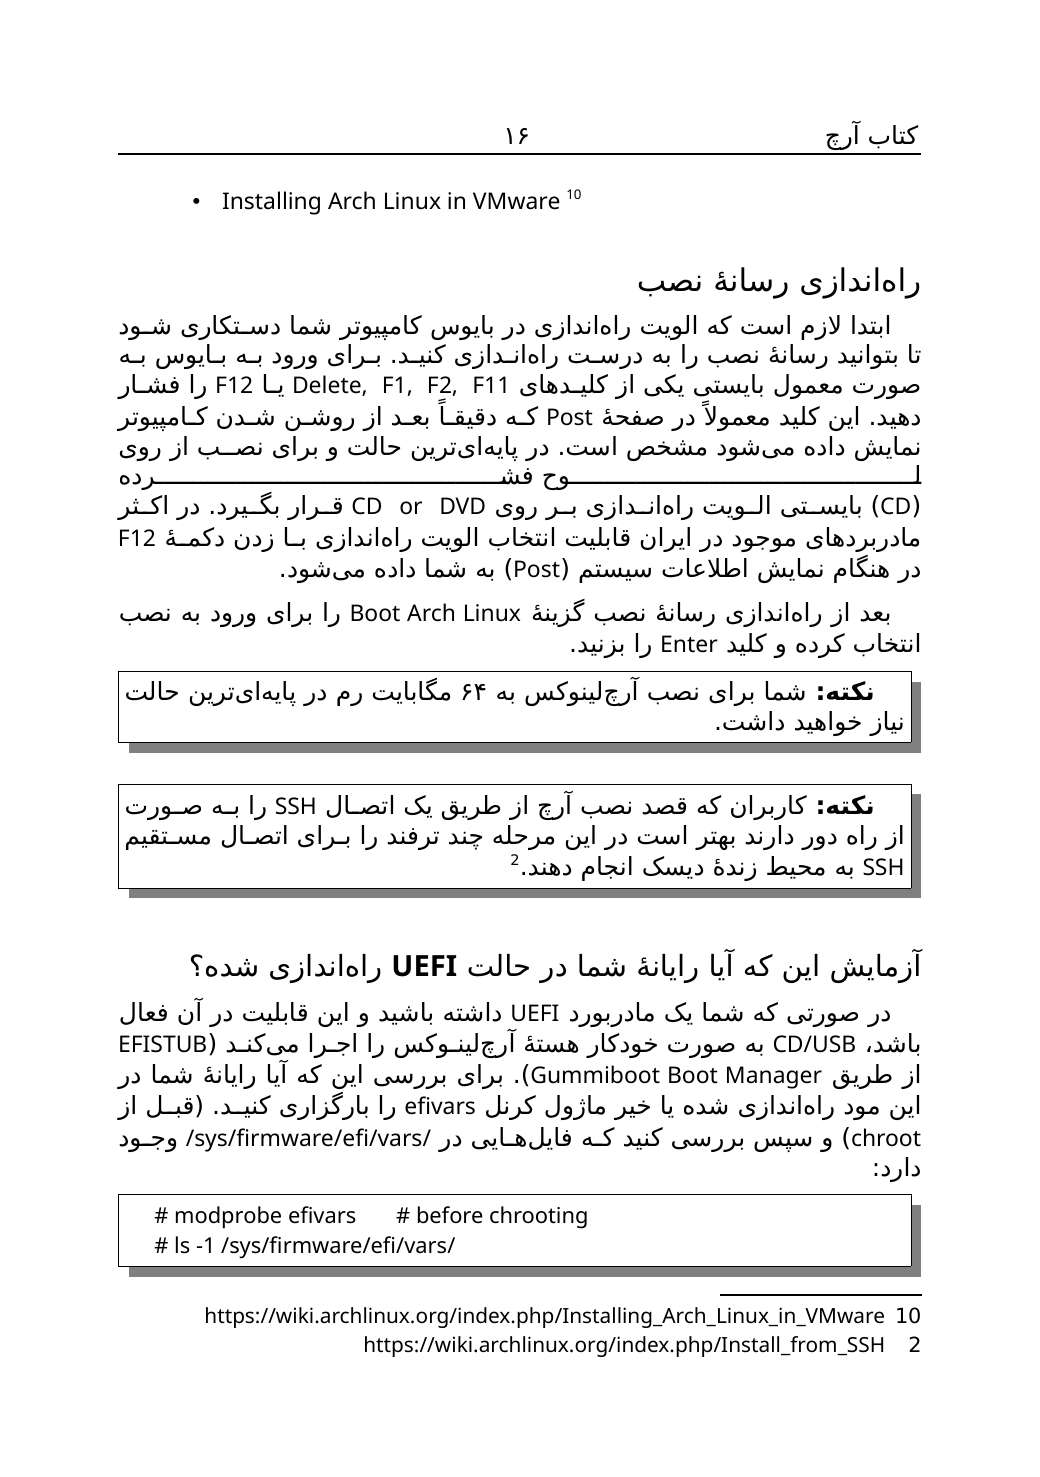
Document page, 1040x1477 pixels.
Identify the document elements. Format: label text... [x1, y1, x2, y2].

list https://wiki.archlinux.org/index.php/Installing_Arch_Linux_in_VMware [118, 1301, 921, 1330]
table_header نکته: کاربران که قصد نصب آرچ از طریق یک اتصال SSH را به صورت از راه دور دارند بهتر است در این مرحله چند ترفند را برای اتصال مستقیم SSH به محیط زندهٔ دیسک انجام دهند. [119, 785, 911, 888]
table_header # modprobe efivars # before chrooting # ls -1 /sys/firmware/efi/vars/ [119, 1195, 911, 1266]
text بعد از راه‌اندازی رسانهٔ نصب گزینهٔ Boot Arch Linux را برای ورود به نصب انتخاب کرده و کلید Enter را بزنید. [118, 596, 921, 659]
subtitle آزمایش این که آیا رایانهٔ شما در حالت UEFI راه‌اندازی شده؟ [118, 945, 921, 984]
table_header نکته: شما برای نصب آرچ‌لینوکس به ۶۴ مگابایت رم در پایه‌ای‌ترین حالت نیاز خواهید داشت. [119, 672, 911, 742]
text در صورتی که شما یک مادربورد UEFI داشته باشید و این قابلیت در آن فعال باشد، CD/USB به صورت خودکار هستهٔ آرچ‌لینوکس را اجرا می‌کند (EFISTUB از طریق Gummiboot Boot Manager). برای بررسی این که آیا رایانهٔ شما در این مود راه‌اندازی شده یا خیر ماژول کرنل efivars را بارگزاری کنید. (قبل از chroot) و سپس بررسی کنید که فایل‌هایی در ‏‎/sys/firmware/efi/vars/‎ وجود دارد: [118, 996, 921, 1182]
list Installing Arch Linux in VMware [162, 185, 921, 216]
text ابتدا لازم است که الویت راه‌اندازی در بایوس کامپیوتر شما دستکاری شود تا بتوانید رسانهٔ نصب را به درست راه‌اندازی کنید. برای ورود به بایوس به صورت معمول بایستی یکی از کلیدهای Delete, F1, F2, F11 یا F12 را فشار دهید. این کلید معمولاً در صفحهٔ Post که دقیقاً بعد از روشن شدن کامپیوتر نمایش داده می‌شود مشخص است. در پایه‌ای‌ترین حالت و برای نصب از روی لوح فشرده (CD) بایستی الویت راه‌اندازی بر روی CD or DVD قرار بگیرد. در اکثر مادربردهای موجود در ایران قابلیت انتخاب الویت راه‌اندازی با زدن دکمهٔ F12 در هنگام نمایش اطلاعات سیستم (Post) به شما داده می‌شود. [118, 311, 921, 584]
subtitle راه‌اندازی رسانهٔ نصب [118, 263, 921, 299]
